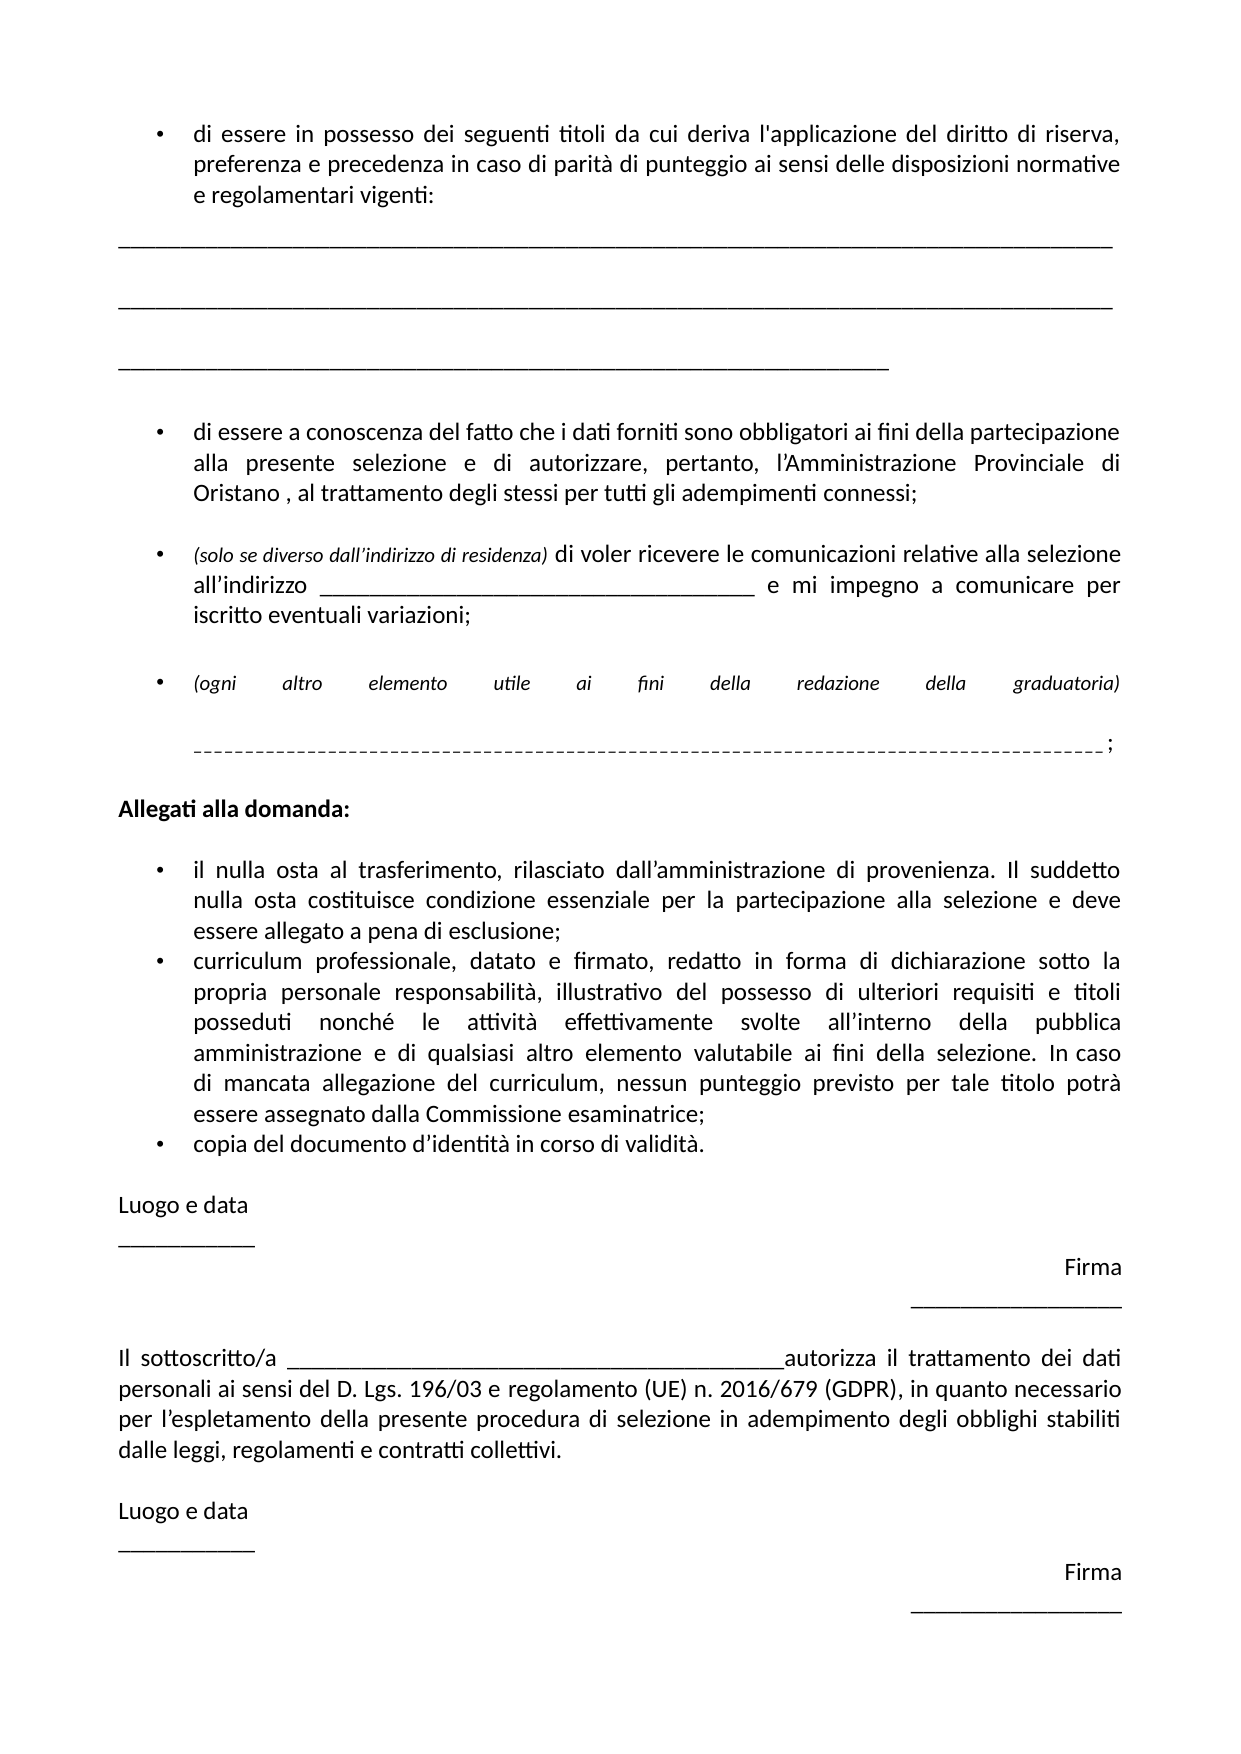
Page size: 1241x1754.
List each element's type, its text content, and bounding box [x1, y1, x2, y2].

text ___________ [118, 1220, 1122, 1251]
text Il sottoscritto/a ________________________________________autorizza il trattamento dei dati personali ai sensi del D. Lgs. 196/03 e regolamento (UE) n. 2016/679 (GDPR), in quanto necessario per l’espletamento della presente procedura di selezione in adempimento degli obblighi stabiliti dalle leggi, regolamenti e contratti collettivi. [118, 1342, 1122, 1464]
text Luogo e data [118, 1190, 1122, 1220]
text ______________________________________________________________________________________________________________________________________________________________________________________________________________________________ [118, 222, 1122, 374]
text _________________ [118, 1586, 1122, 1617]
text Firma [118, 1251, 1122, 1281]
list (ogni altro elemento utile ai fini della redazione della graduatoria) ________________________________________________________________________________________; [156, 667, 1122, 756]
text Firma [118, 1556, 1122, 1586]
list di essere in possesso dei seguenti titoli da cui deriva l'applicazione del diritto di riserva, preferenza e precedenza in caso di parità di punteggio ai sensi delle disposizioni normative e regolamentari vigenti: [156, 118, 1122, 210]
list curriculum professionale, datato e firmato, redatto in forma di dichiarazione sotto la propria personale responsabilità, illustrativo del possesso di ulteriori requisiti e titoli posseduti nonché le attività effettivamente svolte all’interno della pubblica amministrazione e di qualsiasi altro elemento valutabile ai fini della selezione. In caso di mancata allegazione del curriculum, nessun punteggio previsto per tale titolo potrà essere assegnato dalla Commissione esaminatrice; [156, 946, 1122, 1129]
text Luogo e data [118, 1495, 1122, 1525]
list copia del documento d’identità in corso di validità. [156, 1129, 1122, 1159]
list di essere a conoscenza del fatto che i dati forniti sono obbligatori ai fini della partecipazione alla presente selezione e di autorizzare, pertanto, l’Amministrazione Provinciale di Oristano , al trattamento degli stessi per tutti gli adempimenti connessi; [156, 417, 1122, 508]
text _________________ [118, 1281, 1122, 1312]
text Allegati alla domanda: [118, 793, 1122, 823]
list (solo se diverso dall’indirizzo di residenza) di voler ricevere le comunicazioni relative alla selezione all’indirizzo ___________________________________ e mi impegno a comunicare per iscritto eventuali variazioni; [156, 539, 1122, 630]
list il nulla osta al trasferimento, rilasciato dall’amministrazione di provenienza. Il suddetto nulla osta costituisce condizione essenziale per la partecipazione alla selezione e deve essere allegato a pena di esclusione; [156, 854, 1122, 946]
text ___________ [118, 1525, 1122, 1556]
